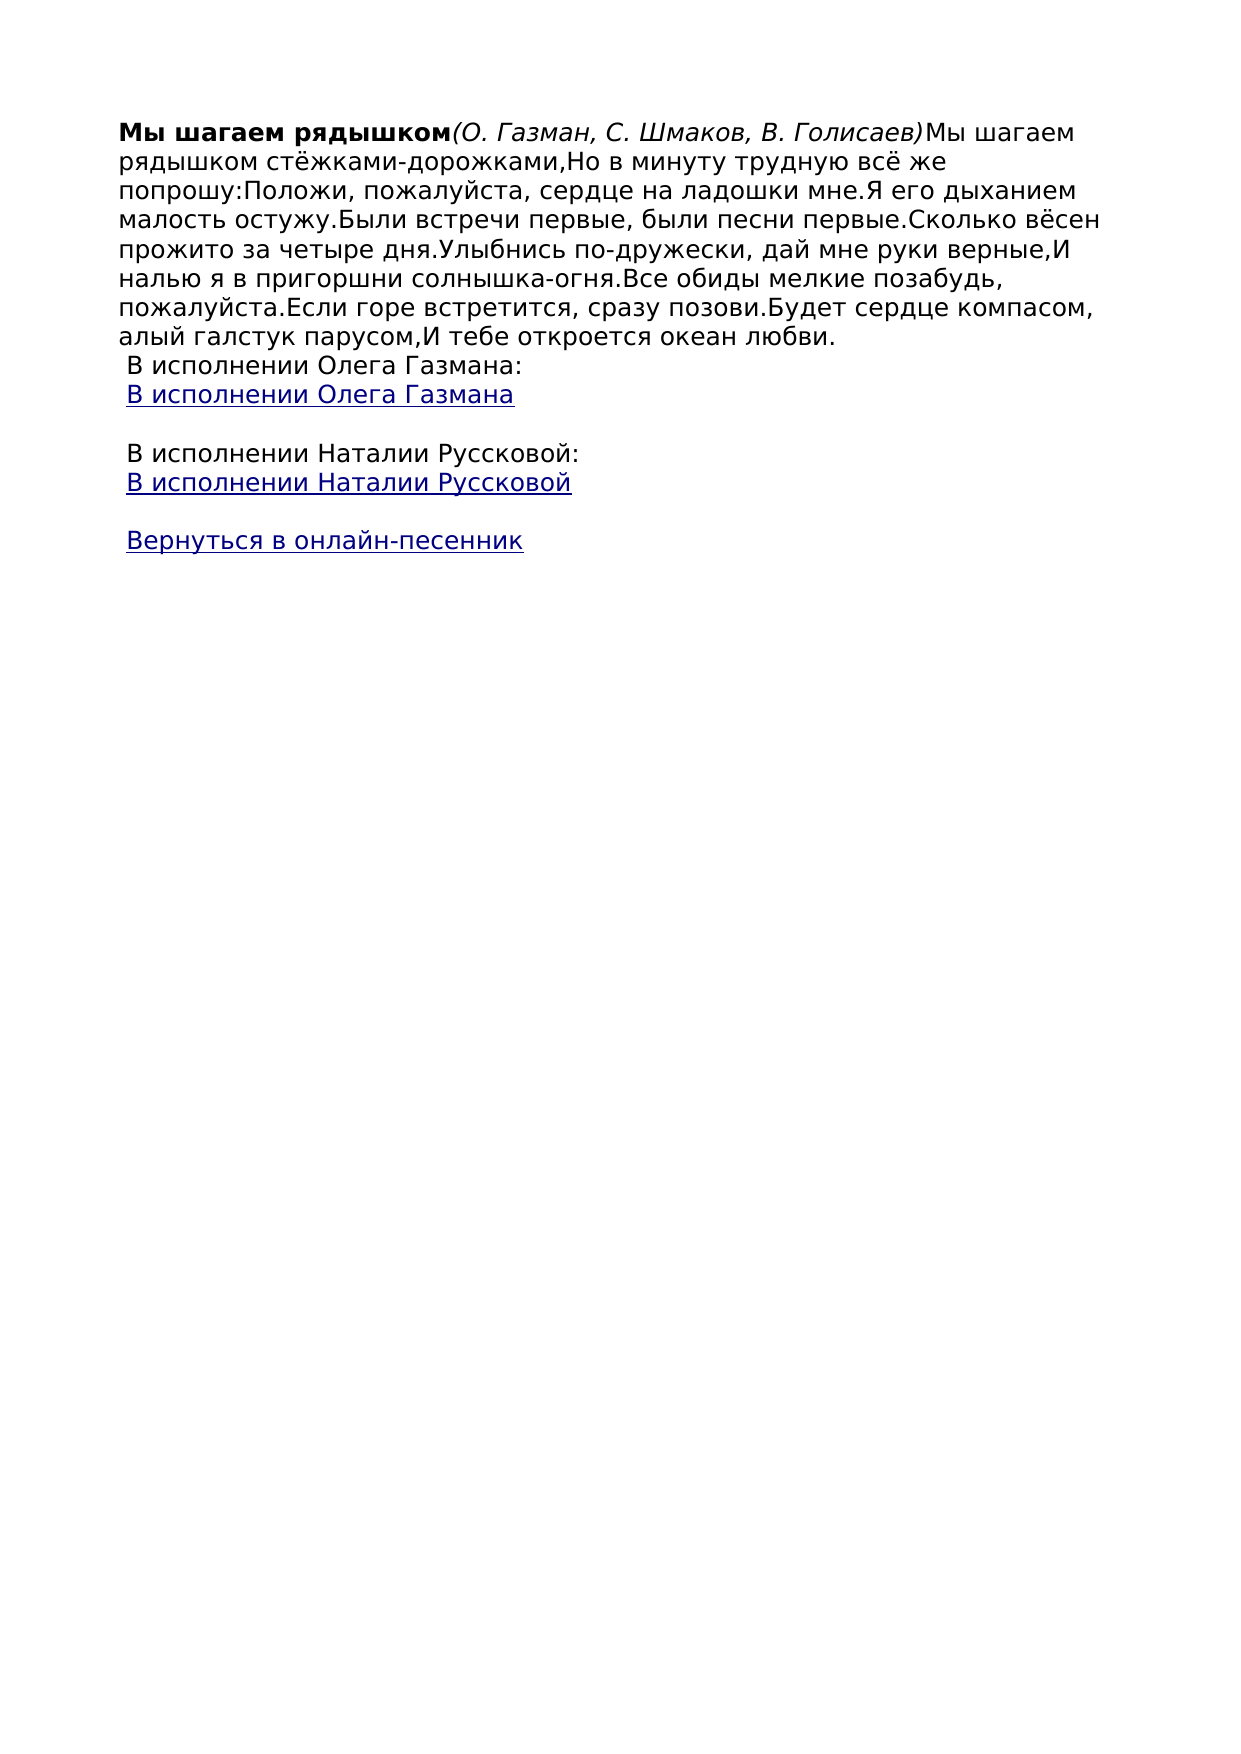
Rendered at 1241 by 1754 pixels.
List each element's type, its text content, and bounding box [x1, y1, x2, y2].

text Мы шагаем рядышком(О. Газман, С. Шмаков, В. Голисаев)Мы шагаем рядышком стёжками-дорожками,Но в минуту трудную всё же попрошу:Положи, пожалуйста, сердце на ладошки мне.Я его дыханием малость остужу.Были встречи первые, были песни первые.Сколько вёсен прожито за четыре дня.Улыбнись по-дружески, дай мне руки верные,И налью я в пригоршни солнышка-огня.Все обиды мелкие позабудь, пожалуйста.Если горе встретится, сразу позови.Будет сердце компасом, алый галстук парусом,И тебе откроется океан любви. В исполнении Олега Газмана: В исполнении Олега Газмана В исполнении Наталии Руссковой: В исполнении Наталии Руссковой Вернуться в онлайн-песенник [118, 118, 1122, 556]
